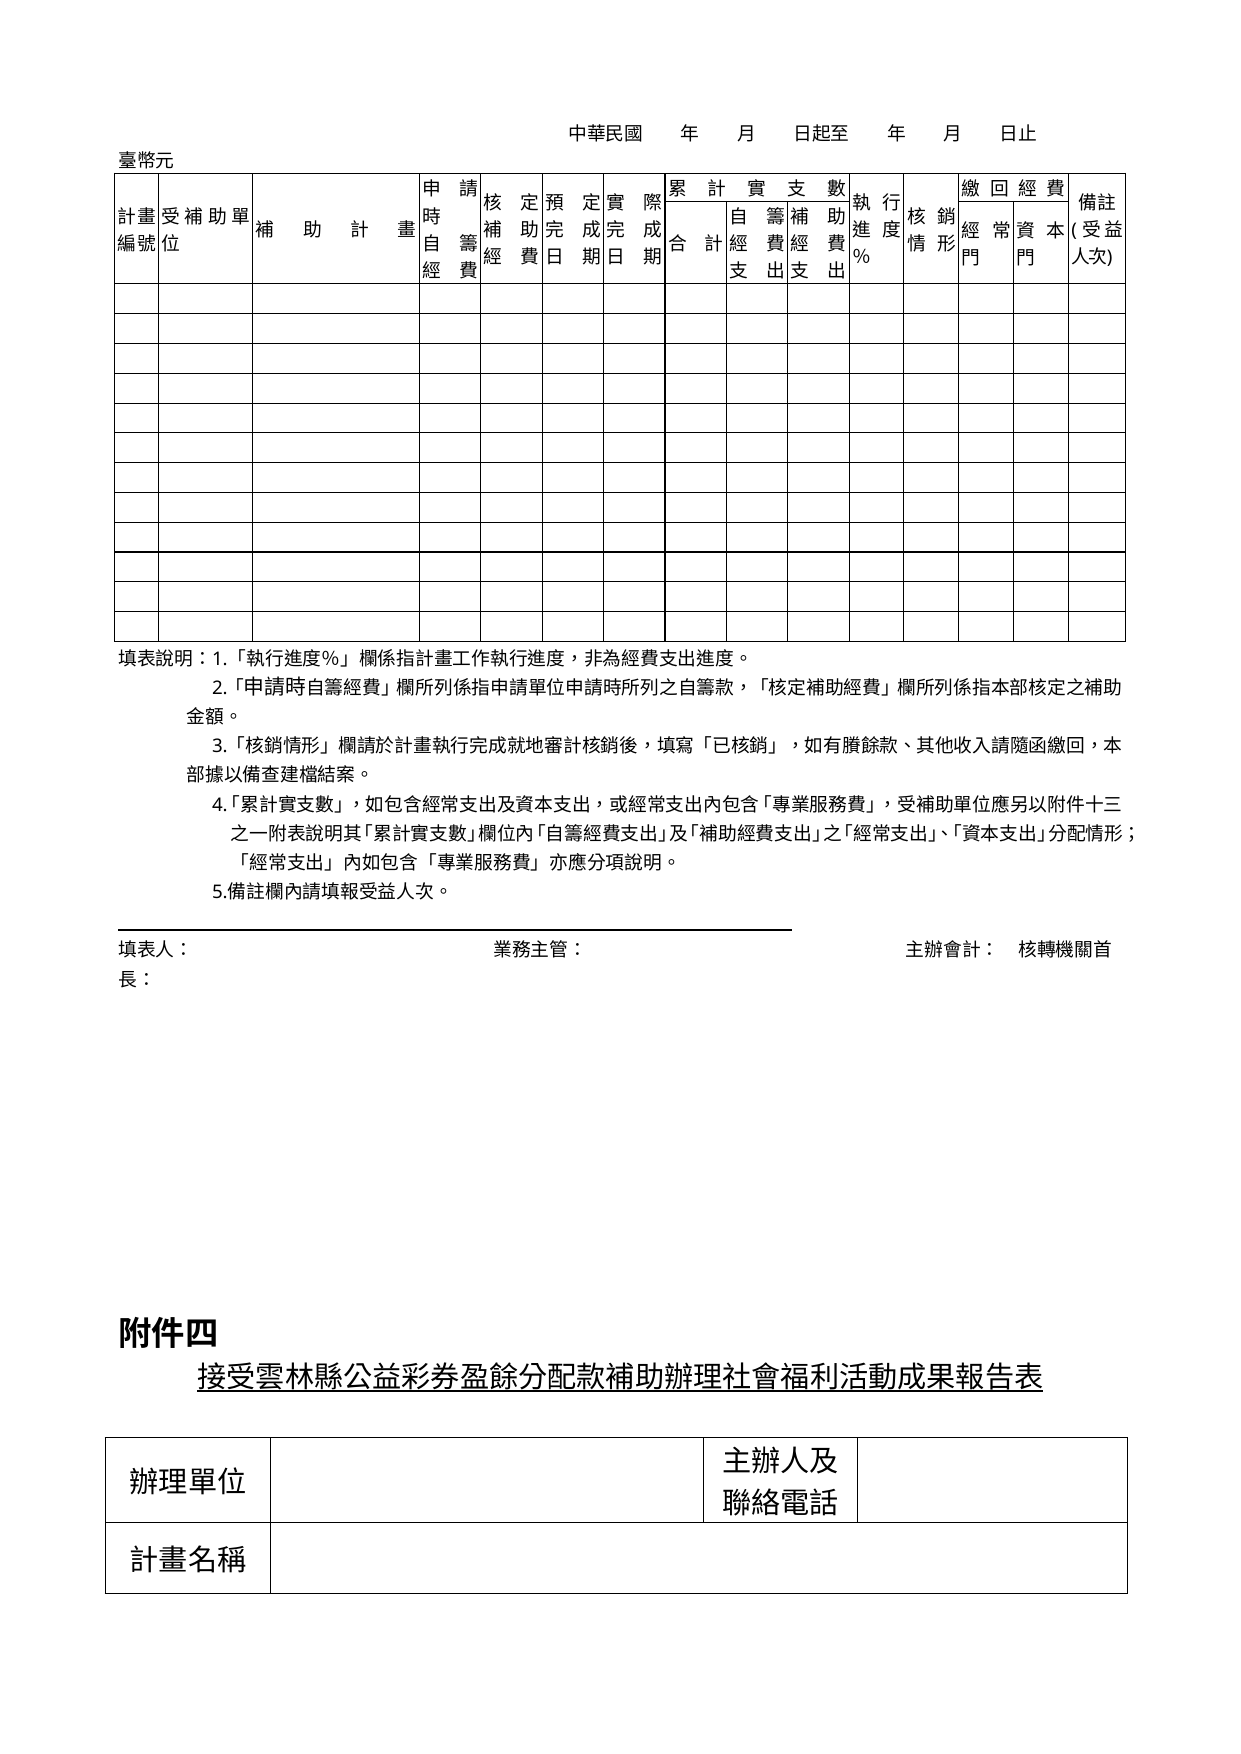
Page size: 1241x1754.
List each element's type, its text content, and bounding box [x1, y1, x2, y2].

table_cell [253, 374, 419, 402]
table_cell [959, 433, 1013, 462]
table_cell [788, 582, 849, 611]
table_cell [666, 284, 726, 313]
table_cell [115, 463, 158, 492]
table_cell [1014, 374, 1068, 402]
table_cell [850, 582, 903, 611]
table_header 補助計畫 [253, 174, 419, 283]
table_cell [904, 463, 958, 492]
table_cell [115, 493, 158, 522]
table_cell [959, 463, 1013, 492]
table_cell [253, 314, 419, 343]
table_cell [159, 493, 252, 522]
table_cell [1069, 433, 1125, 462]
table_header 計畫編號 [115, 174, 158, 283]
table_cell [481, 463, 542, 492]
text 3.「核銷情形」欄請於計畫執行完成就地審計核銷後，填寫「已核銷」，如有賸餘款、其他收入請隨函繳回，本 [118, 729, 1122, 758]
table_cell [904, 314, 958, 343]
table_cell [604, 582, 664, 611]
table_cell [850, 612, 903, 641]
table_cell [788, 284, 849, 313]
text 填表說明：1.「執行進度％」欄係指計畫工作執行進度，非為經費支出進度。 [118, 642, 1122, 671]
text 金額。 [118, 700, 1122, 729]
table_cell [543, 582, 603, 611]
table_cell [604, 523, 664, 551]
table_cell [604, 314, 664, 343]
table_header [858, 1438, 1127, 1522]
table_cell [727, 612, 787, 641]
table_cell [420, 404, 480, 432]
table_cell [1014, 404, 1068, 432]
table_cell [727, 404, 787, 432]
table_cell [1014, 284, 1068, 313]
table_cell [604, 404, 664, 432]
table_cell [959, 314, 1013, 343]
table_cell [481, 493, 542, 522]
table_cell [543, 344, 603, 373]
table_cell [788, 612, 849, 641]
table_cell [481, 374, 542, 402]
table_cell [666, 493, 726, 522]
table_cell [666, 582, 726, 611]
table_cell 資本門 [1014, 202, 1068, 283]
table_cell [904, 374, 958, 402]
table_cell [115, 612, 158, 641]
table_cell [850, 284, 903, 313]
table_cell [420, 493, 480, 522]
table_cell [666, 344, 726, 373]
table_cell [420, 284, 480, 313]
table_header 申請時 自籌經費 [420, 174, 480, 283]
table_cell [850, 404, 903, 432]
table_cell [420, 433, 480, 462]
table_cell [115, 404, 158, 432]
table_cell [253, 284, 419, 313]
table_cell [1069, 553, 1125, 581]
table_cell [159, 433, 252, 462]
table_cell [959, 582, 1013, 611]
table_cell [1014, 553, 1068, 581]
table_cell [159, 612, 252, 641]
table_cell [666, 612, 726, 641]
table_cell [788, 433, 849, 462]
table_cell [481, 523, 542, 551]
table_cell [1014, 463, 1068, 492]
text 5.備註欄內請填報受益人次。 [212, 875, 1122, 904]
table_cell [959, 284, 1013, 313]
table_cell [904, 612, 958, 641]
table_cell [115, 374, 158, 402]
table_cell [115, 433, 158, 462]
table_cell [543, 284, 603, 313]
table_cell [850, 493, 903, 522]
table_cell [727, 582, 787, 611]
table_cell [788, 553, 849, 581]
table_cell [271, 1523, 1127, 1593]
table_cell [1014, 314, 1068, 343]
table_cell [420, 344, 480, 373]
table_cell [666, 463, 726, 492]
table_cell [604, 433, 664, 462]
table_cell [959, 612, 1013, 641]
table_cell [420, 582, 480, 611]
table_cell [159, 374, 252, 402]
table_cell [253, 404, 419, 432]
table_cell [850, 374, 903, 402]
table_cell [904, 553, 958, 581]
table_cell [115, 284, 158, 313]
table_cell 補助經費支出 [788, 202, 849, 283]
table_cell [1069, 284, 1125, 313]
table_header 執行 進度％ [850, 174, 903, 283]
table_cell [788, 493, 849, 522]
table_header 繳回經費 [959, 174, 1068, 201]
table_cell [604, 284, 664, 313]
table_cell [904, 344, 958, 373]
table_cell [481, 612, 542, 641]
text 接受雲林縣公益彩券盈餘分配款補助辦理社會福利活動成果報告表 [118, 1354, 1122, 1396]
table_cell [604, 463, 664, 492]
table_cell [1069, 493, 1125, 522]
table_cell [604, 553, 664, 581]
table_cell [481, 553, 542, 581]
table_cell [959, 404, 1013, 432]
table_cell [1014, 612, 1068, 641]
table_cell [904, 404, 958, 432]
table_cell [1069, 463, 1125, 492]
table_header 核銷 情形 [904, 174, 958, 283]
table_cell [727, 463, 787, 492]
table_cell [959, 344, 1013, 373]
table_cell [253, 493, 419, 522]
table_cell [115, 523, 158, 551]
table_cell [253, 553, 419, 581]
table_cell [253, 582, 419, 611]
text 4.「累計實支數」，如包含經常支出及資本支出，或經常支出內包含「專業服務費」，受補助單位應另以附件十三之一附表說明其「累計實支數」欄位內「自籌經費支出」及「補助經費支出」之「經常支出」、「資本支出」分配情形；「經常支出」內如包含「專業服務費」亦應分項說明。 [212, 788, 1122, 875]
table_cell [727, 433, 787, 462]
table_cell [481, 284, 542, 313]
table_cell [904, 582, 958, 611]
table_cell [959, 493, 1013, 522]
table_cell [420, 314, 480, 343]
table_cell [420, 523, 480, 551]
table_cell [788, 374, 849, 402]
table_cell [1014, 433, 1068, 462]
table_cell [1069, 344, 1125, 373]
table_cell [543, 523, 603, 551]
table_cell [159, 463, 252, 492]
table_cell [788, 344, 849, 373]
table_cell [788, 463, 849, 492]
table_cell [727, 284, 787, 313]
table_cell [159, 553, 252, 581]
table_cell [850, 344, 903, 373]
table_cell [850, 553, 903, 581]
table_cell 合計 [666, 202, 726, 283]
table_cell 自籌經費支出 [727, 202, 787, 283]
text 填表人： 業務主管： 主辦會計： 核轉機關首長： [118, 933, 1122, 992]
table_cell [115, 553, 158, 581]
table_cell [788, 314, 849, 343]
table_cell [850, 463, 903, 492]
table_cell [727, 493, 787, 522]
table_cell [481, 433, 542, 462]
table_cell [904, 284, 958, 313]
table_cell [850, 433, 903, 462]
table_cell [543, 493, 603, 522]
table_header 核定補助經費 [481, 174, 542, 283]
table_cell [1014, 493, 1068, 522]
table_cell [959, 553, 1013, 581]
table_cell [481, 314, 542, 343]
table_header 實際完成日期 [604, 174, 664, 283]
table_cell [543, 463, 603, 492]
table_cell [115, 344, 158, 373]
table_cell [666, 404, 726, 432]
table_header 累計實支數 [666, 174, 849, 201]
table_cell [543, 612, 603, 641]
table_cell [159, 523, 252, 551]
table_cell [543, 374, 603, 402]
table_cell 經常門 [959, 202, 1013, 283]
table_cell [1069, 314, 1125, 343]
table_cell [727, 553, 787, 581]
text 2.「申請時自籌經費」欄所列係指申請單位申請時所列之自籌款，「核定補助經費」欄所列係指本部核定之補助 [118, 671, 1122, 700]
table_cell [253, 612, 419, 641]
table_cell [420, 374, 480, 402]
table_cell [1014, 582, 1068, 611]
table_cell [159, 314, 252, 343]
table_cell [1069, 612, 1125, 641]
table_cell [159, 404, 252, 432]
table_header [271, 1438, 703, 1522]
table_cell [159, 284, 252, 313]
table_cell [159, 582, 252, 611]
table_cell [727, 344, 787, 373]
table_header 主辦人及 聯絡電話 [704, 1438, 857, 1522]
table_cell [604, 612, 664, 641]
table_cell [543, 553, 603, 581]
table_cell [420, 612, 480, 641]
table_cell [850, 523, 903, 551]
table_cell [420, 463, 480, 492]
table_cell [481, 582, 542, 611]
table_cell [481, 404, 542, 432]
table_cell [904, 523, 958, 551]
table_cell [1014, 523, 1068, 551]
table_cell [959, 374, 1013, 402]
table_cell [666, 433, 726, 462]
table_cell [959, 523, 1013, 551]
table_cell [604, 493, 664, 522]
table_header 預定完成日期 [543, 174, 603, 283]
table_cell [481, 344, 542, 373]
table_cell [253, 463, 419, 492]
table_cell [727, 314, 787, 343]
table_cell [666, 523, 726, 551]
table_cell [1069, 582, 1125, 611]
table_cell [253, 433, 419, 462]
text 部據以備查建檔結案。 [118, 758, 1122, 788]
table_cell [727, 374, 787, 402]
table_cell [115, 314, 158, 343]
text 中華民國 年 月 日起至 年 月 日止 單位：新臺幣元 [118, 118, 1122, 172]
table_cell [727, 523, 787, 551]
table_cell [115, 582, 158, 611]
table_cell [253, 523, 419, 551]
table_cell [666, 374, 726, 402]
table_cell [543, 433, 603, 462]
table_cell [788, 523, 849, 551]
table_cell [543, 314, 603, 343]
table_cell [253, 344, 419, 373]
table_cell [904, 493, 958, 522]
table_cell [1069, 374, 1125, 402]
table_cell [604, 344, 664, 373]
table_cell [666, 314, 726, 343]
table_header 備註 (受益人次) [1069, 174, 1125, 283]
text 附件四 [118, 1312, 1122, 1354]
table_cell [1069, 404, 1125, 432]
table_cell 計畫名稱 [106, 1523, 270, 1593]
table_cell [604, 374, 664, 402]
table_cell [543, 404, 603, 432]
table_cell [1014, 344, 1068, 373]
table_cell [159, 344, 252, 373]
table_cell [850, 314, 903, 343]
table_header 受補助單位 [159, 174, 252, 283]
table_cell [1069, 523, 1125, 551]
table_cell [904, 433, 958, 462]
table_cell [420, 553, 480, 581]
table_header 辦理單位 [106, 1438, 270, 1522]
table_cell [788, 404, 849, 432]
table_cell [666, 553, 726, 581]
